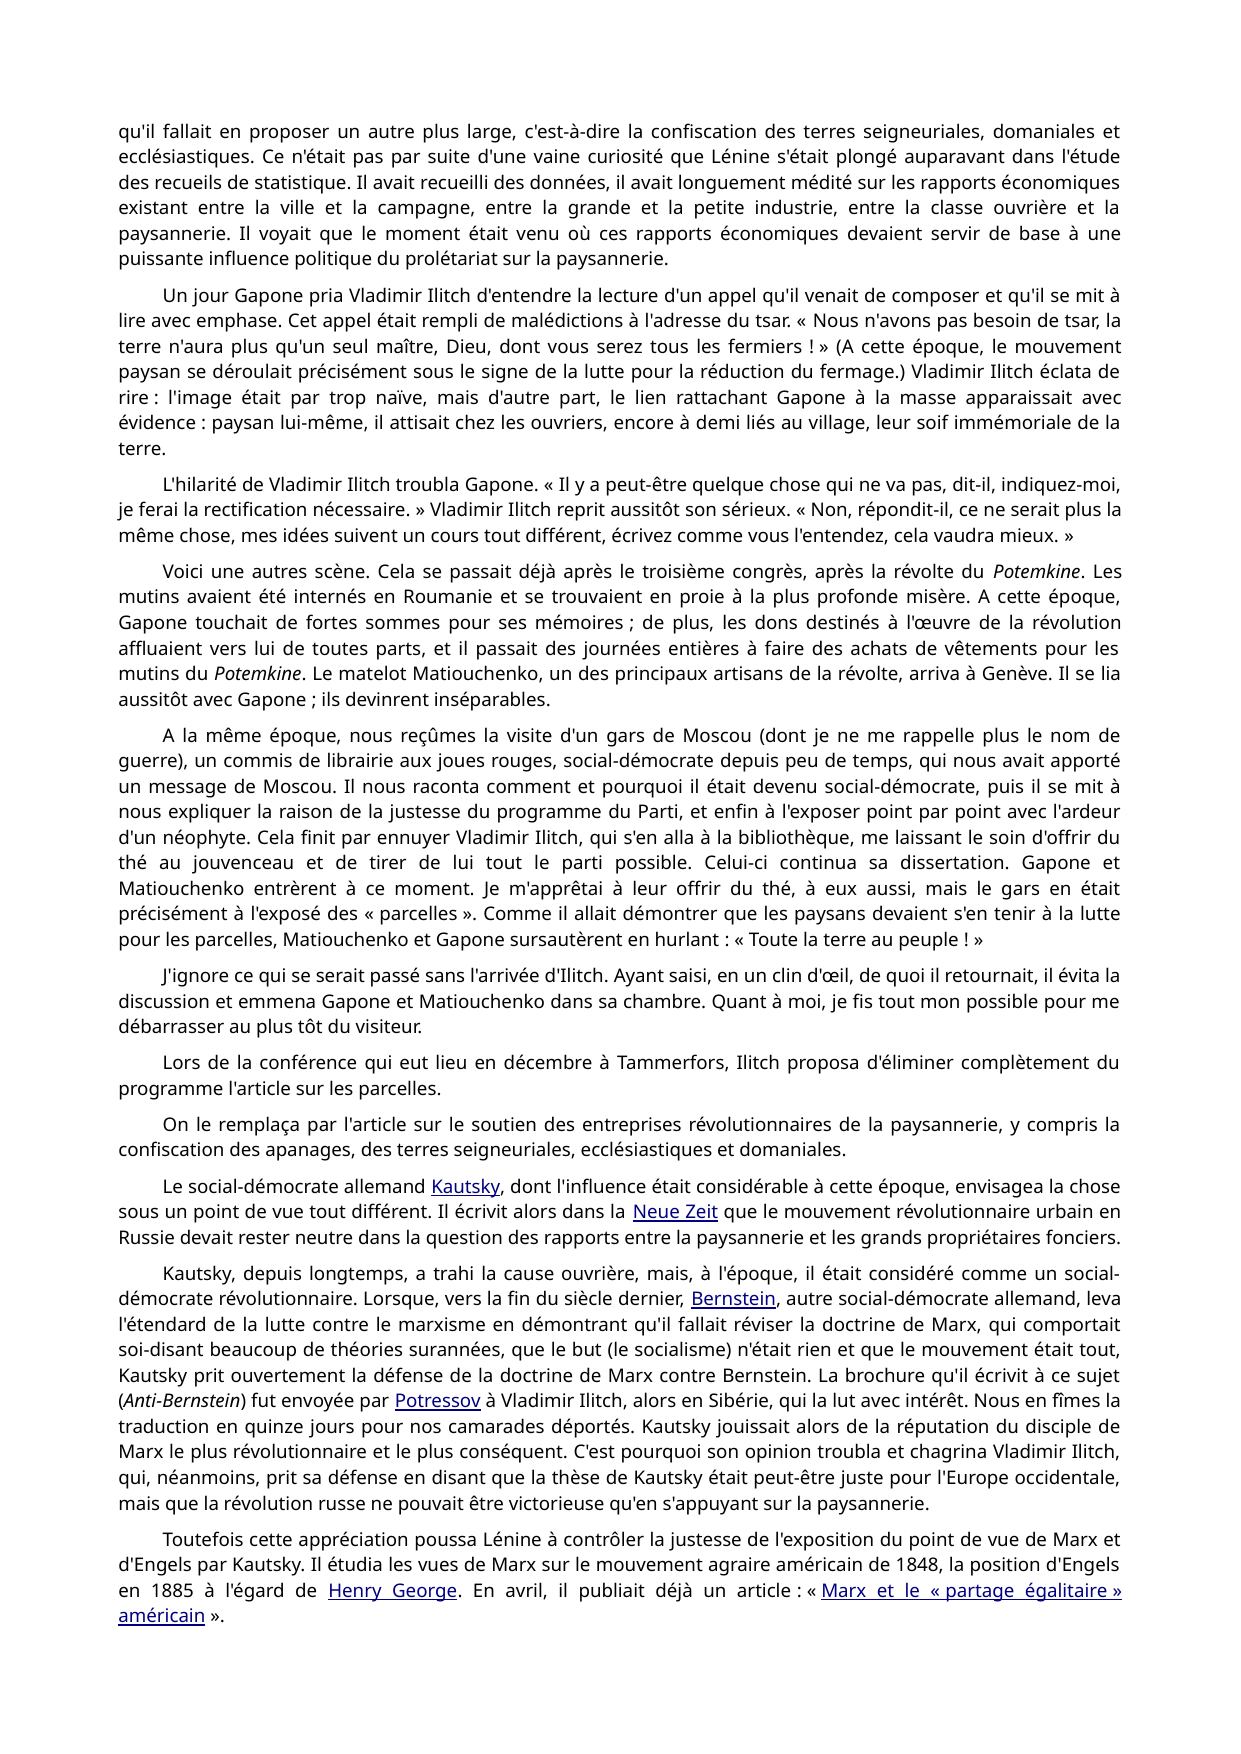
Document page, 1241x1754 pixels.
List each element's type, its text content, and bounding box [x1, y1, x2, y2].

text Un jour Gapone pria Vladimir Ilitch d'entendre la lecture d'un appel qu'il venait de composer et qu'il se mit à lire avec emphase. Cet appel était rempli de malédictions à l'adresse du tsar. « Nous n'avons pas besoin de tsar, la terre n'aura plus qu'un seul maître, Dieu, dont vous serez tous les fermiers ! » (A cette époque, le mouvement paysan se déroulait précisément sous le signe de la lutte pour la réduction du fermage.) Vladimir Ilitch éclata de rire : l'image était par trop naïve, mais d'autre part, le lien rattachant Gapone à la masse apparaissait avec évidence : paysan lui-même, il attisait chez les ouvriers, encore à demi liés au village, leur soif immémoriale de la terre. [118, 282, 1122, 461]
text On le remplaça par l'article sur le soutien des entreprises révolutionnaires de la paysannerie, y compris la confiscation des apanages, des terres seigneuriales, ecclésiastiques et domaniales. [118, 1111, 1122, 1162]
text A la même époque, nous reçûmes la visite d'un gars de Moscou (dont je ne me rappelle plus le nom de guerre), un commis de librairie aux joues rouges, social-démocrate depuis peu de temps, qui nous avait apporté un message de Moscou. Il nous raconta comment et pourquoi il était devenu social-démocrate, puis il se mit à nous expliquer la raison de la justesse du programme du Parti, et enfin à l'exposer point par point avec l'ardeur d'un néophyte. Cela finit par ennuyer Vladimir Ilitch, qui s'en alla à la bibliothèque, me laissant le soin d'offrir du thé au jouvenceau et de tirer de lui tout le parti possible. Celui-ci continua sa dissertation. Gapone et Matiouchenko entrèrent à ce moment. Je m'apprêtai à leur offrir du thé, à eux aussi, mais le gars en était précisément à l'exposé des « parcelles ». Comme il allait démontrer que les paysans devaient s'en tenir à la lutte pour les parcelles, Matiouchenko et Gapone sursautèrent en hurlant : « Toute la terre au peuple ! » [118, 722, 1122, 952]
text Lors de la conférence qui eut lieu en décembre à Tammerfors, Ilitch proposa d'éliminer complètement du programme l'article sur les parcelles. [118, 1049, 1122, 1101]
text L'hilarité de Vladimir Ilitch troubla Gapone. « Il y a peut-être quelque chose qui ne va pas, dit-il, indiquez-moi, je ferai la rectification nécessaire. » Vladimir Ilitch reprit aussitôt son sérieux. « Non, répondit-il, ce ne serait plus la même chose, mes idées suivent un cours tout différent, écrivez comme vous l'entendez, cela vaudra mieux. » [118, 471, 1122, 548]
text Toutefois cette appréciation poussa Lénine à contrôler la justesse de l'exposition du point de vue de Marx et d'Engels par Kautsky. Il étudia les vues de Marx sur le mouvement agraire américain de 1848, la position d'Engels en 1885 à l'égard de Henry George. En avril, il publiait déjà un article : « Marx et le « partage égalitaire » américain ». [118, 1526, 1122, 1628]
text J'ignore ce qui se serait passé sans l'arrivée d'Ilitch. Ayant saisi, en un clin d'œil, de quoi il retournait, il évita la discussion et emmena Gapone et Matiouchenko dans sa chambre. Quant à moi, je fis tout mon possible pour me débarrasser au plus tôt du visiteur. [118, 962, 1122, 1039]
text Voici une autres scène. Cela se passait déjà après le troisième congrès, après la révolte du Potemkine. Les mutins avaient été internés en Roumanie et se trouvaient en proie à la plus profonde misère. A cette époque, Gapone touchait de fortes sommes pour ses mémoires ; de plus, les dons destinés à l'œuvre de la révolution affluaient vers lui de toutes parts, et il passait des journées entières à faire des achats de vêtements pour les mutins du Potemkine. Le matelot Matiouchenko, un des principaux artisans de la révolte, arriva à Genève. Il se lia aussitôt avec Gapone ; ils devinrent inséparables. [118, 558, 1122, 711]
text Le social-démocrate allemand Kautsky, dont l'influence était considérable à cette époque, envisagea la chose sous un point de vue tout différent. Il écrivit alors dans la Neue Zeit que le mouvement révolutionnaire urbain en Russie devait rester neutre dans la question des rapports entre la paysannerie et les grands propriétaires fonciers. [118, 1173, 1122, 1249]
text qu'il fallait en proposer un autre plus large, c'est-à-dire la confiscation des terres seigneuriales, domaniales et ecclésiastiques. Ce n'était pas par suite d'une vaine curiosité que Lénine s'était plongé auparavant dans l'étude des recueils de statistique. Il avait recueilli des données, il avait longuement médité sur les rapports économiques existant entre la ville et la campagne, entre la grande et la petite industrie, entre la classe ouvrière et la paysannerie. Il voyait que le moment était venu où ces rapports économiques devaient servir de base à une puissante influence politique du prolétariat sur la paysannerie. [118, 118, 1122, 271]
text Kautsky, depuis longtemps, a trahi la cause ouvrière, mais, à l'époque, il était considéré comme un social-démocrate révolutionnaire. Lorsque, vers la fin du siècle dernier, Bernstein, autre social-démocrate allemand, leva l'étendard de la lutte contre le marxisme en démontrant qu'il fallait réviser la doctrine de Marx, qui comportait soi-disant beaucoup de théories surannées, que le but (le socialisme) n'était rien et que le mouvement était tout, Kautsky prit ouvertement la défense de la doctrine de Marx contre Bernstein. La brochure qu'il écrivit à ce sujet (Anti-Bernstein) fut envoyée par Potressov à Vladimir Ilitch, alors en Sibérie, qui la lut avec intérêt. Nous en fîmes la traduction en quinze jours pour nos camarades déportés. Kautsky jouissait alors de la réputation du disciple de Marx le plus révolutionnaire et le plus conséquent. C'est pourquoi son opinion troubla et chagrina Vladimir Ilitch, qui, néanmoins, prit sa défense en disant que la thèse de Kautsky était peut-être juste pour l'Europe occidentale, mais que la révolution russe ne pouvait être victorieuse qu'en s'appuyant sur la paysannerie. [118, 1260, 1122, 1515]
